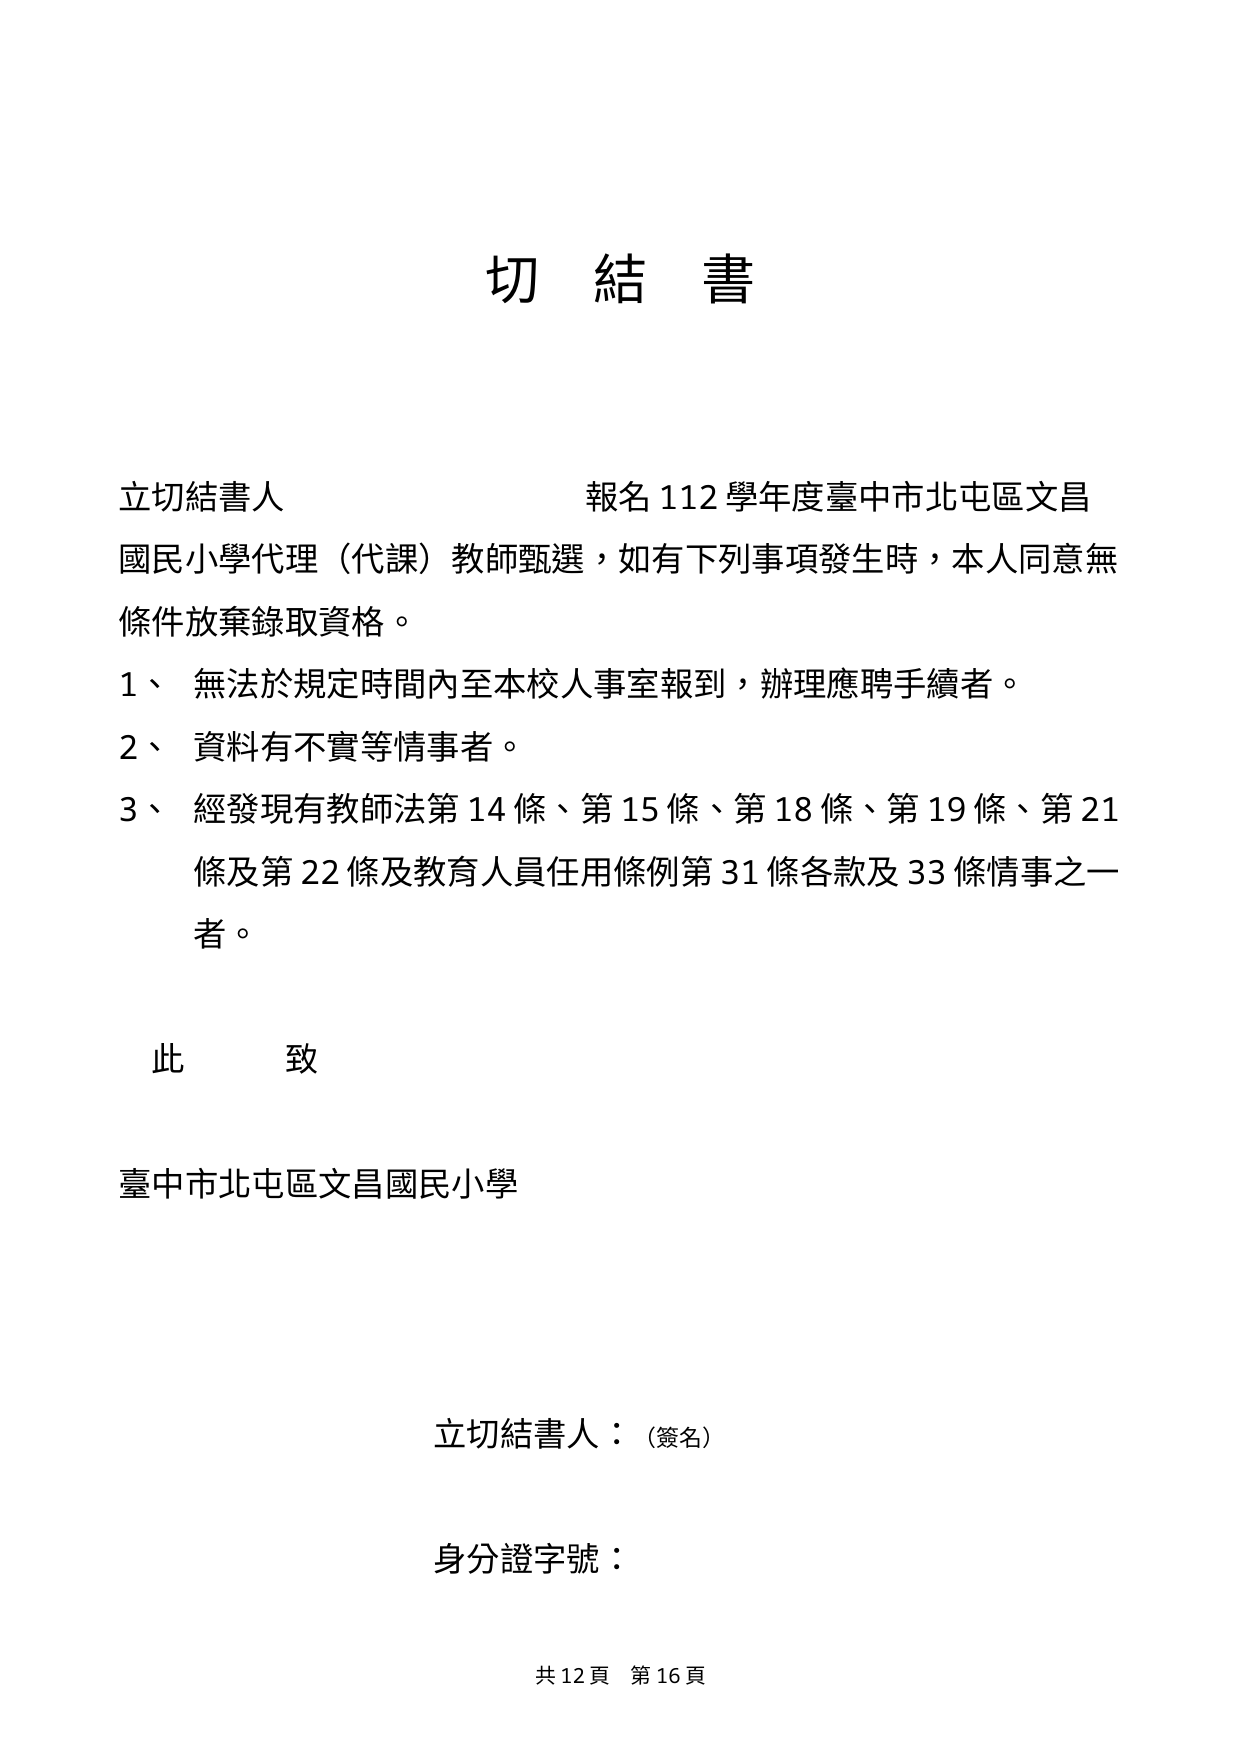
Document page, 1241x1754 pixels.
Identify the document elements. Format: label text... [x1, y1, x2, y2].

text 立切結書人 報名112學年度臺中市北屯區文昌國民小學代理（代課）教師甄選，如有下列事項發生時，本人同意無條件放棄錄取資格。 [118, 453, 1122, 641]
list 經發現有教師法第14條、第15條、第18條、第19條、第21條及第22條及教育人員任用條例第31條各款及33條情事之一者。 [118, 766, 1122, 953]
text 切 結 書 [118, 203, 1122, 328]
list 資料有不實等情事者。 [118, 703, 1122, 766]
text 身分證字號： [118, 1516, 1122, 1578]
list 無法於規定時間內至本校人事室報到，辦理應聘手續者。 [118, 641, 1122, 703]
text 此 致 [118, 1016, 1122, 1078]
text 臺中市北屯區文昌國民小學 [118, 1141, 1122, 1203]
text 立切結書人：（簽名） [118, 1391, 1122, 1453]
